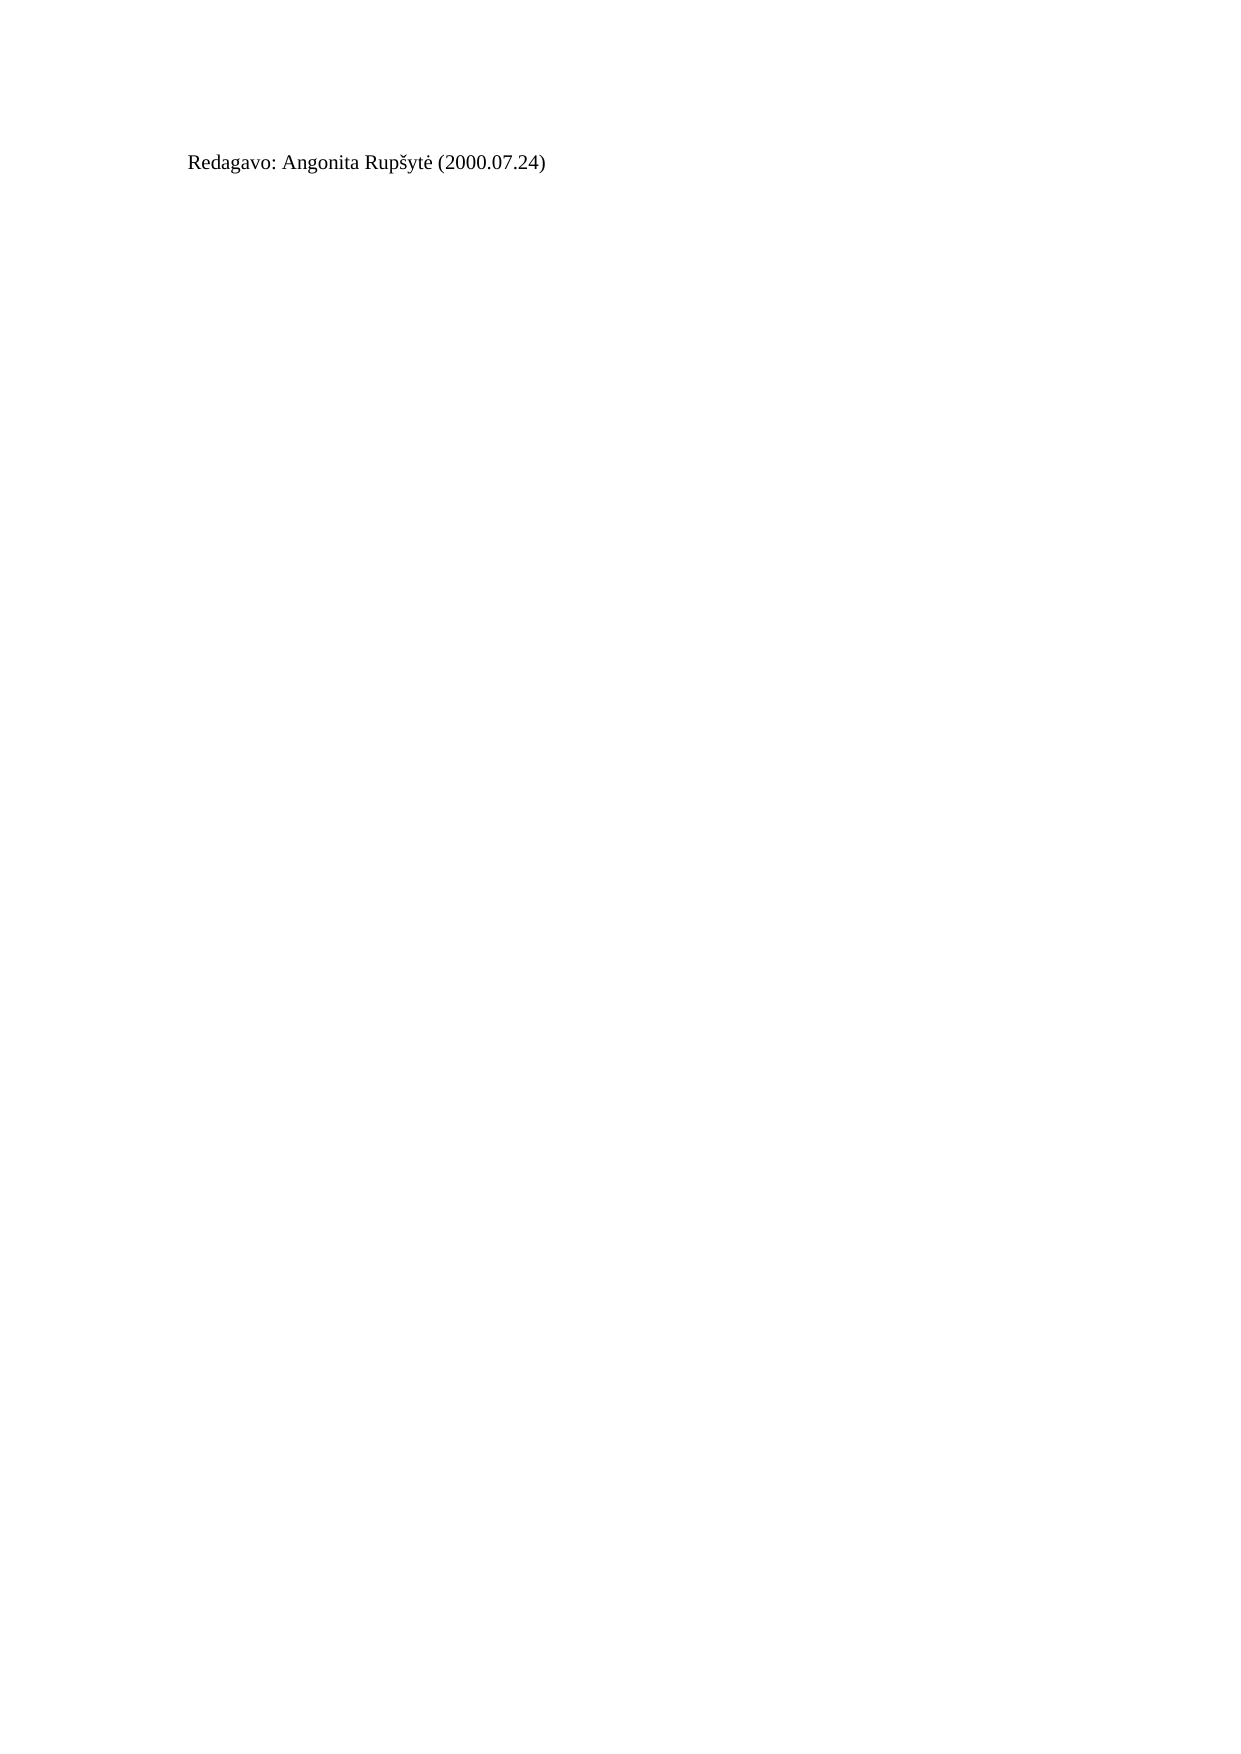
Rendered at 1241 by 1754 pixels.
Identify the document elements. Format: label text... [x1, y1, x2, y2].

text Redagavo: Angonita Rupšytė (2000.07.24) [187, 150, 1053, 174]
